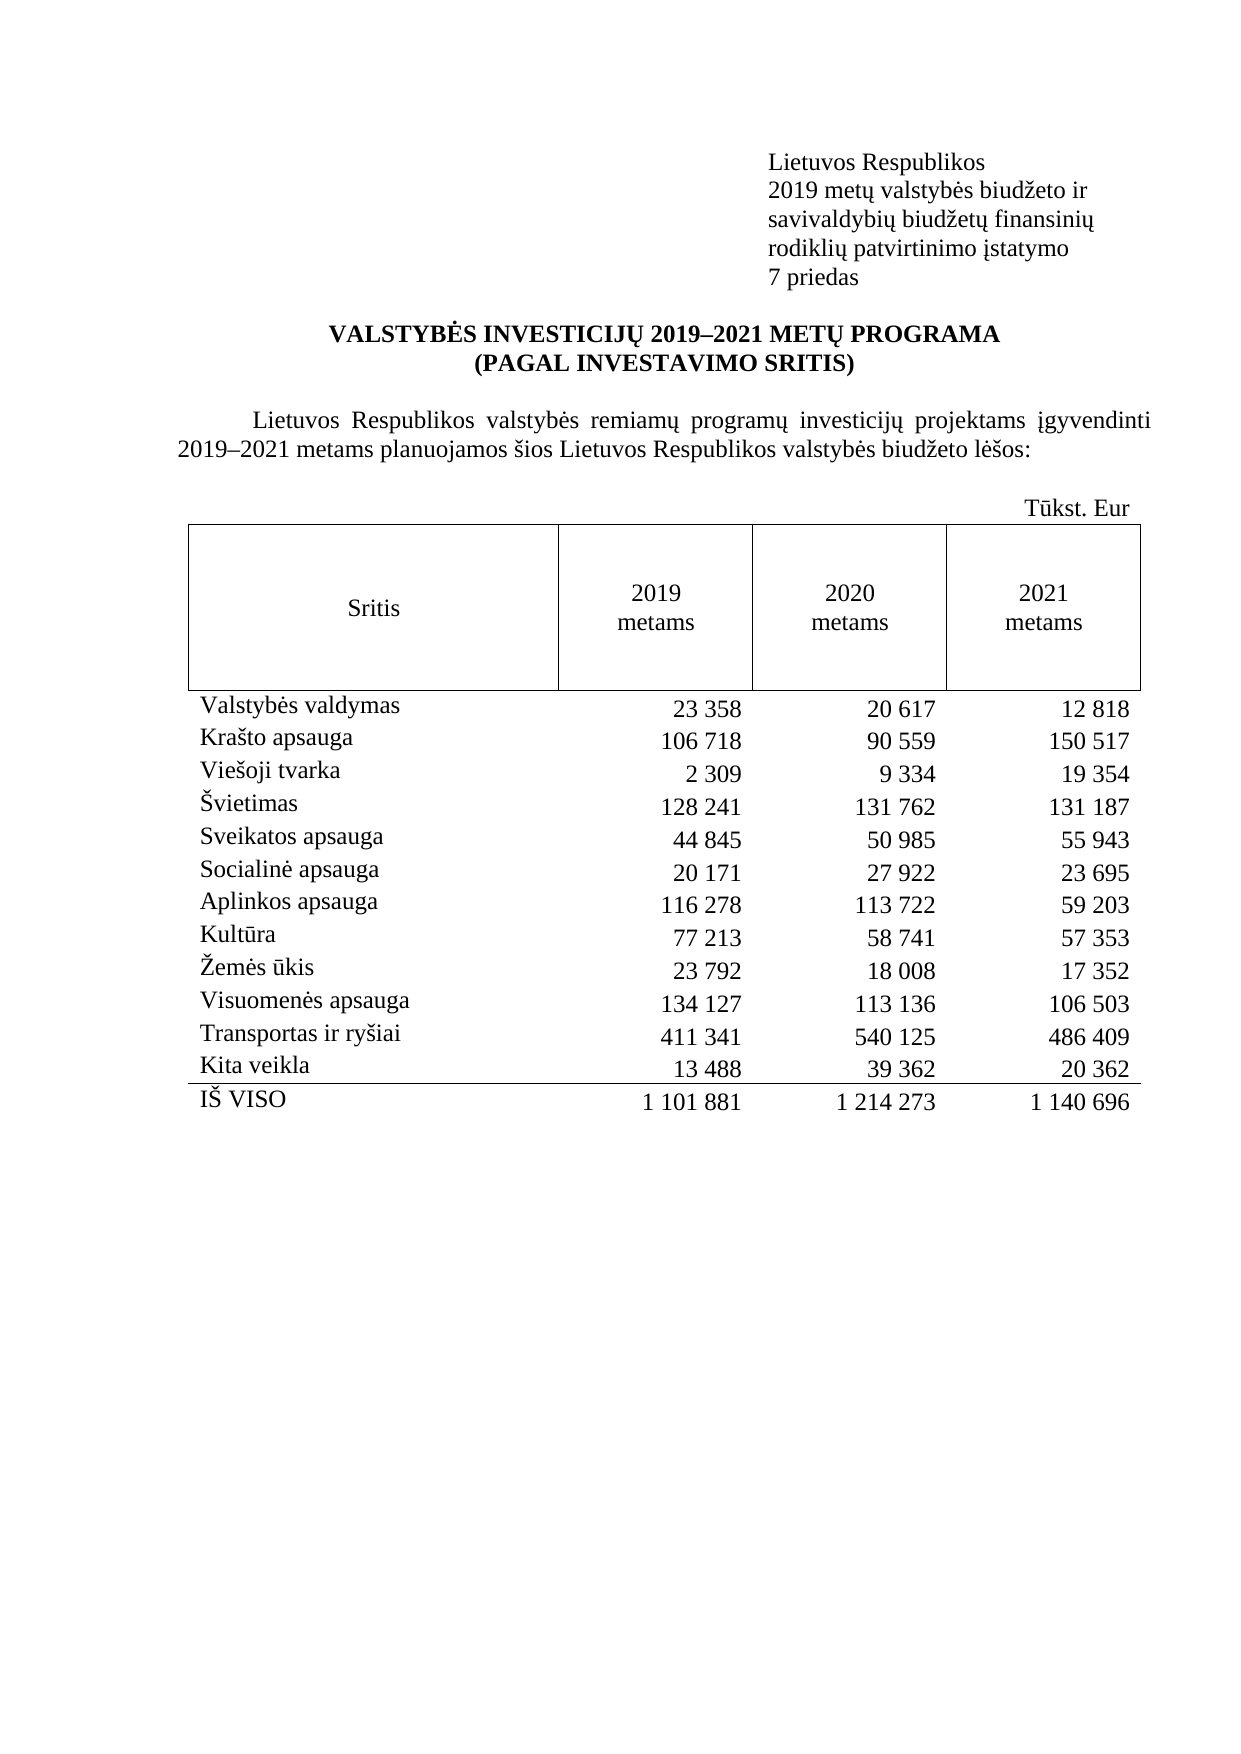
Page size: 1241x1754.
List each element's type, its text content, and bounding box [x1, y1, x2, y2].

table_cell 57 353 [947, 919, 1141, 952]
table_cell Žemės ūkis [188, 952, 559, 985]
table_cell 39 362 [753, 1051, 947, 1083]
table_cell 77 213 [559, 919, 753, 952]
table_cell 23 358 [559, 691, 753, 722]
table_cell Švietimas [188, 788, 559, 821]
table_cell Sritis [189, 525, 558, 689]
table_cell 20 171 [559, 854, 753, 886]
table_cell 23 695 [947, 854, 1141, 886]
table_cell 2021 metams [947, 525, 1140, 689]
table_header Tūkst. Eur [947, 492, 1141, 523]
table_cell 131 187 [947, 788, 1141, 821]
table_cell 540 125 [753, 1018, 947, 1051]
table_header [753, 492, 947, 523]
text VALSTYBĖS INVESTICIJŲ 2019–2021 METŲ PROGRAMA [177, 319, 1152, 348]
table_cell 2019 metams [559, 525, 752, 689]
table_cell 116 278 [559, 886, 753, 919]
table_cell 113 136 [753, 985, 947, 1018]
text 7 priedas [177, 262, 1152, 291]
table_cell 13 488 [559, 1051, 753, 1083]
table_cell Viešoji tvarka [188, 755, 559, 788]
table_cell 58 741 [753, 919, 947, 952]
table_cell 18 008 [753, 952, 947, 985]
table_cell Kultūra [188, 919, 559, 952]
table_cell 1 101 881 [559, 1084, 753, 1116]
table_cell 20 362 [947, 1051, 1141, 1083]
table_cell 27 922 [753, 854, 947, 886]
table_cell 55 943 [947, 821, 1141, 854]
table_cell 131 762 [753, 788, 947, 821]
table_cell Kita veikla [188, 1051, 559, 1083]
text rodiklių patvirtinimo įstatymo [177, 233, 1152, 262]
table_cell 90 559 [753, 723, 947, 755]
table_cell Krašto apsauga [188, 723, 559, 755]
table_cell 106 503 [947, 985, 1141, 1018]
text (PAGAL INVESTAVIMO SRITIS) [177, 348, 1152, 377]
table_cell 150 517 [947, 723, 1141, 755]
table_cell 411 341 [559, 1018, 753, 1051]
table_cell 1 140 696 [947, 1084, 1141, 1116]
table_cell 9 334 [753, 755, 947, 788]
table_cell IŠ VISO [188, 1084, 559, 1116]
text Lietuvos Respublikos [177, 147, 1152, 176]
table_cell 19 354 [947, 755, 1141, 788]
text 2019 metų valstybės biudžeto ir [177, 176, 1152, 204]
table_cell 17 352 [947, 952, 1141, 985]
table_cell Sveikatos apsauga [188, 821, 559, 854]
table_cell 2 309 [559, 755, 753, 788]
table_cell 1 214 273 [753, 1084, 947, 1116]
table_header [559, 492, 753, 523]
table_cell 134 127 [559, 985, 753, 1018]
table_cell 12 818 [947, 691, 1141, 722]
table_cell 50 985 [753, 821, 947, 854]
table_cell Valstybės valdymas [188, 691, 559, 722]
table_cell Socialinė apsauga [188, 854, 559, 886]
table_cell 113 722 [753, 886, 947, 919]
table_header [188, 492, 559, 523]
table_cell 486 409 [947, 1018, 1141, 1051]
table_cell 20 617 [753, 691, 947, 722]
table_cell 2020 metams [753, 525, 946, 689]
table_cell 128 241 [559, 788, 753, 821]
table_cell Visuomenės apsauga [188, 985, 559, 1018]
text Lietuvos Respublikos valstybės remiamų programų investicijų projektams įgyvendinti 2019–2021 metams planuojamos šios Lietuvos Respublikos valstybės biudžeto lėšos: [177, 406, 1152, 463]
table_cell Transportas ir ryšiai [188, 1018, 559, 1051]
table_cell 44 845 [559, 821, 753, 854]
table_cell 23 792 [559, 952, 753, 985]
table_cell Aplinkos apsauga [188, 886, 559, 919]
table_cell 59 203 [947, 886, 1141, 919]
table_cell 106 718 [559, 723, 753, 755]
text savivaldybių biudžetų finansinių [177, 204, 1152, 233]
